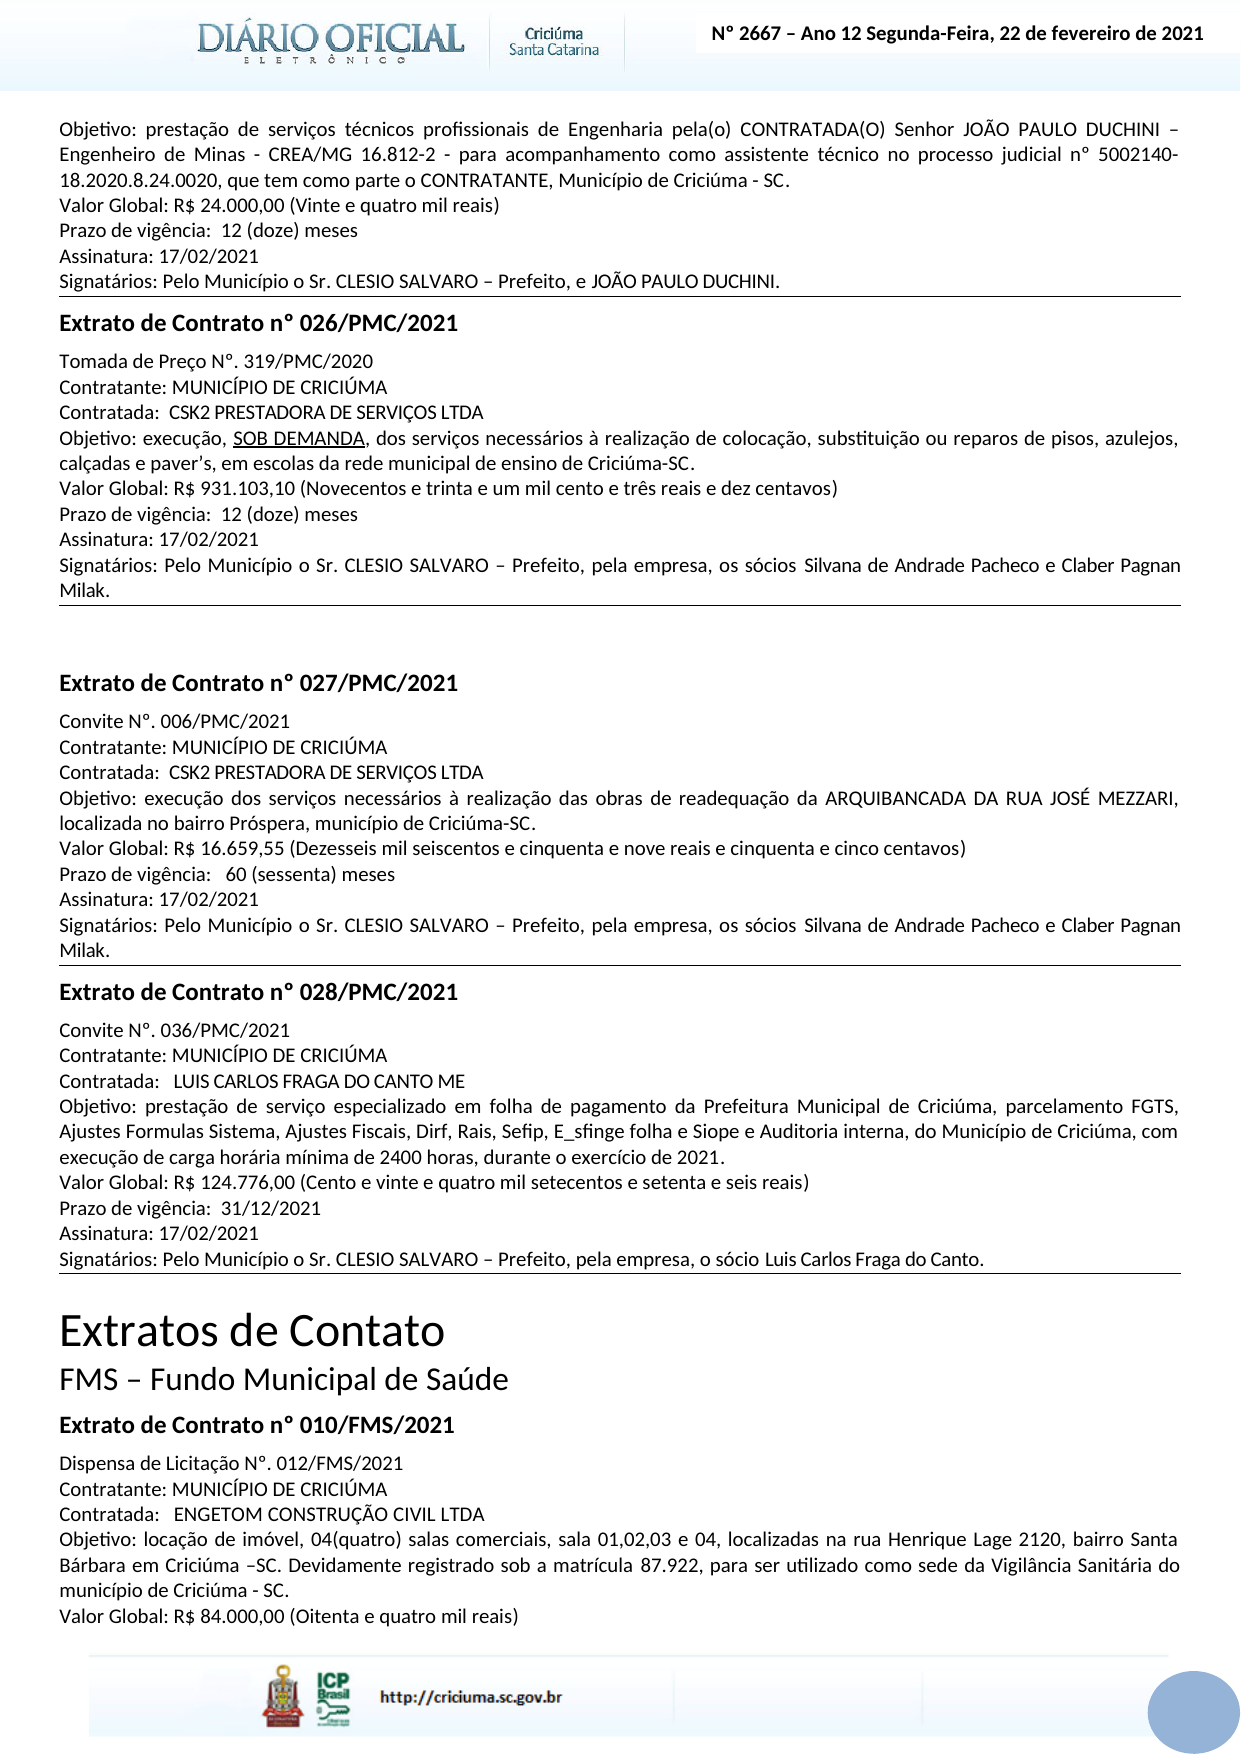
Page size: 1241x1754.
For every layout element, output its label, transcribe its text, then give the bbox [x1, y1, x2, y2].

text Contratante: MUNICÍPIO DE CRICIÚMA [59, 374, 1181, 399]
text Convite Nº. 006/PMC/2021 [59, 708, 1181, 734]
text Contratada: CSK2 PRESTADORA DE SERVIÇOS LTDA [59, 399, 1181, 425]
text Objetivo: locação de imóvel, 04(quatro) salas comerciais, sala 01,02,03 e 04, localizadas na rua Henrique Lage 2120, bairro Santa Bárbara em Criciúma –SC. Devidamente registrado sob a matrícula 87.922, para ser utilizado como sede da Vigilância Sanitária do município de Criciúma - SC. [59, 1527, 1181, 1603]
text Valor Global: R$ 124.776,00 (Cento e vinte e quatro mil setecentos e setenta e seis reais) [59, 1169, 1181, 1195]
text Dispensa de Licitação Nº. 012/FMS/2021 [59, 1450, 1181, 1476]
text Extrato de Contrato nº 027/PMC/2021 [59, 667, 1181, 698]
text Contratante: MUNICÍPIO DE CRICIÚMA [59, 1476, 1181, 1501]
text Extratos de Contato [59, 1300, 1181, 1358]
text Signatários: Pelo Município o Sr. CLESIO SALVARO – Prefeito, pela empresa, os sócios Silvana de Andrade Pacheco e Claber Pagnan Milak. [59, 552, 1181, 605]
text Contratada: CSK2 PRESTADORA DE SERVIÇOS LTDA [59, 759, 1181, 785]
text Convite Nº. 036/PMC/2021 [59, 1017, 1181, 1042]
text Assinatura: 17/02/2021 [59, 1220, 1181, 1246]
text Prazo de vigência: 12 (doze) meses [59, 218, 1181, 243]
text Contratada: LUIS CARLOS FRAGA DO CANTO ME [59, 1068, 1181, 1093]
text Extrato de Contrato nº 028/PMC/2021 [59, 976, 1181, 1007]
text Objetivo: execução, SOB DEMANDA, dos serviços necessários à realização de colocação, substituição ou reparos de pisos, azulejos, calçadas e paver’s, em escolas da rede municipal de ensino de Criciúma-SC. [59, 425, 1181, 476]
text Valor Global: R$ 931.103,10 (Novecentos e trinta e um mil cento e três reais e dez centavos) [59, 476, 1181, 501]
text Assinatura: 17/02/2021 [59, 243, 1181, 268]
text FMS – Fundo Municipal de Saúde [59, 1358, 1181, 1399]
text Valor Global: R$ 84.000,00 (Oitenta e quatro mil reais) [59, 1603, 1181, 1628]
text Extrato de Contrato nº 026/PMC/2021 [59, 307, 1181, 338]
text Assinatura: 17/02/2021 [59, 526, 1181, 552]
text Contratada: ENGETOM CONSTRUÇÃO CIVIL LTDA [59, 1501, 1181, 1527]
text Tomada de Preço Nº. 319/PMC/2020 [59, 348, 1181, 374]
text Objetivo: prestação de serviços técnicos profissionais de Engenharia pela(o) CONTRATADA(O) Senhor JOÃO PAULO DUCHINI – Engenheiro de Minas - CREA/MG 16.812-2 - para acompanhamento como assistente técnico no processo judicial nº 5002140-18.2020.8.24.0020, que tem como parte o CONTRATANTE, Município de Criciúma - SC. [59, 116, 1181, 192]
text Assinatura: 17/02/2021 [59, 886, 1181, 912]
text Contratante: MUNICÍPIO DE CRICIÚMA [59, 734, 1181, 759]
text Objetivo: prestação de serviço especializado em folha de pagamento da Prefeitura Municipal de Criciúma, parcelamento FGTS, Ajustes Formulas Sistema, Ajustes Fiscais, Dirf, Rais, Sefip, E_sfinge folha e Siope e Auditoria interna, do Município de Criciúma, com execução de carga horária mínima de 2400 horas, durante o exercício de 2021. [59, 1093, 1181, 1169]
text Valor Global: R$ 24.000,00 (Vinte e quatro mil reais) [59, 192, 1181, 218]
text Contratante: MUNICÍPIO DE CRICIÚMA [59, 1042, 1181, 1068]
text Signatários: Pelo Município o Sr. CLESIO SALVARO – Prefeito, pela empresa, o sócio Luis Carlos Fraga do Canto. [59, 1246, 1181, 1273]
text Prazo de vigência: 60 (sessenta) meses [59, 861, 1181, 886]
text Extrato de Contrato nº 010/FMS/2021 [59, 1409, 1181, 1440]
text Signatários: Pelo Município o Sr. CLESIO SALVARO – Prefeito, pela empresa, os sócios Silvana de Andrade Pacheco e Claber Pagnan Milak. [59, 912, 1181, 965]
text Prazo de vigência: 12 (doze) meses [59, 501, 1181, 526]
text Valor Global: R$ 16.659,55 (Dezesseis mil seiscentos e cinquenta e nove reais e cinquenta e cinco centavos) [59, 836, 1181, 861]
text Prazo de vigência: 31/12/2021 [59, 1195, 1181, 1220]
text Signatários: Pelo Município o Sr. CLESIO SALVARO – Prefeito, e JOÃO PAULO DUCHINI. [59, 268, 1181, 296]
text Objetivo: execução dos serviços necessários à realização das obras de readequação da ARQUIBANCADA DA RUA JOSÉ MEZZARI, localizada no bairro Próspera, município de Criciúma-SC. [59, 785, 1181, 836]
